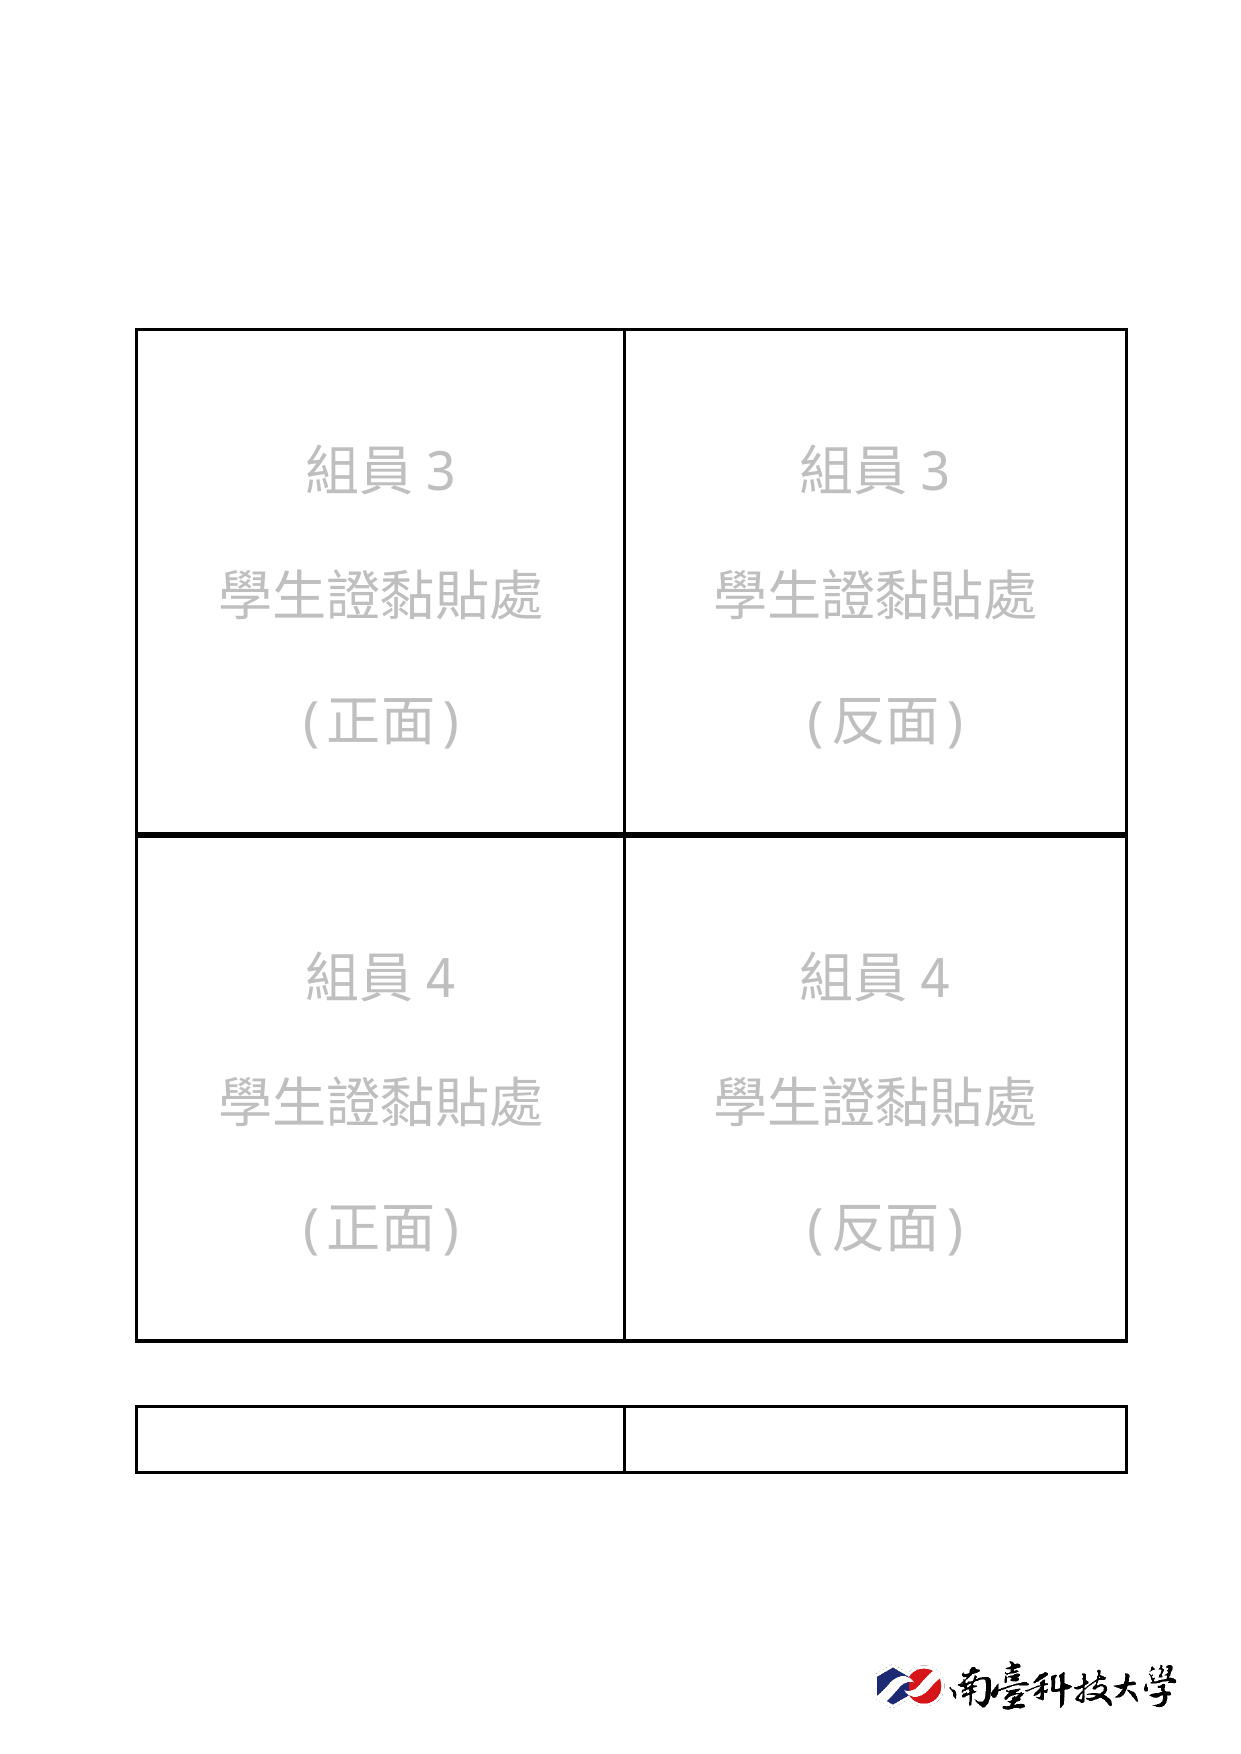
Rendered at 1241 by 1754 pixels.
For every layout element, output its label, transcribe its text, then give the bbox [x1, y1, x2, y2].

table_header 組員4 學生證黏貼處 (反面) [626, 838, 1125, 1339]
table_header [138, 838, 623, 1339]
table_header [138, 331, 623, 832]
table_header [138, 1408, 623, 1471]
table_header [626, 1408, 1125, 1471]
table_header 組員4 學生證黏貼處 (正面) [208, 902, 554, 1276]
table_header 組員3 學生證黏貼處 (正面) [208, 395, 554, 769]
table_header 組員3 學生證黏貼處 (反面) [626, 331, 1125, 832]
